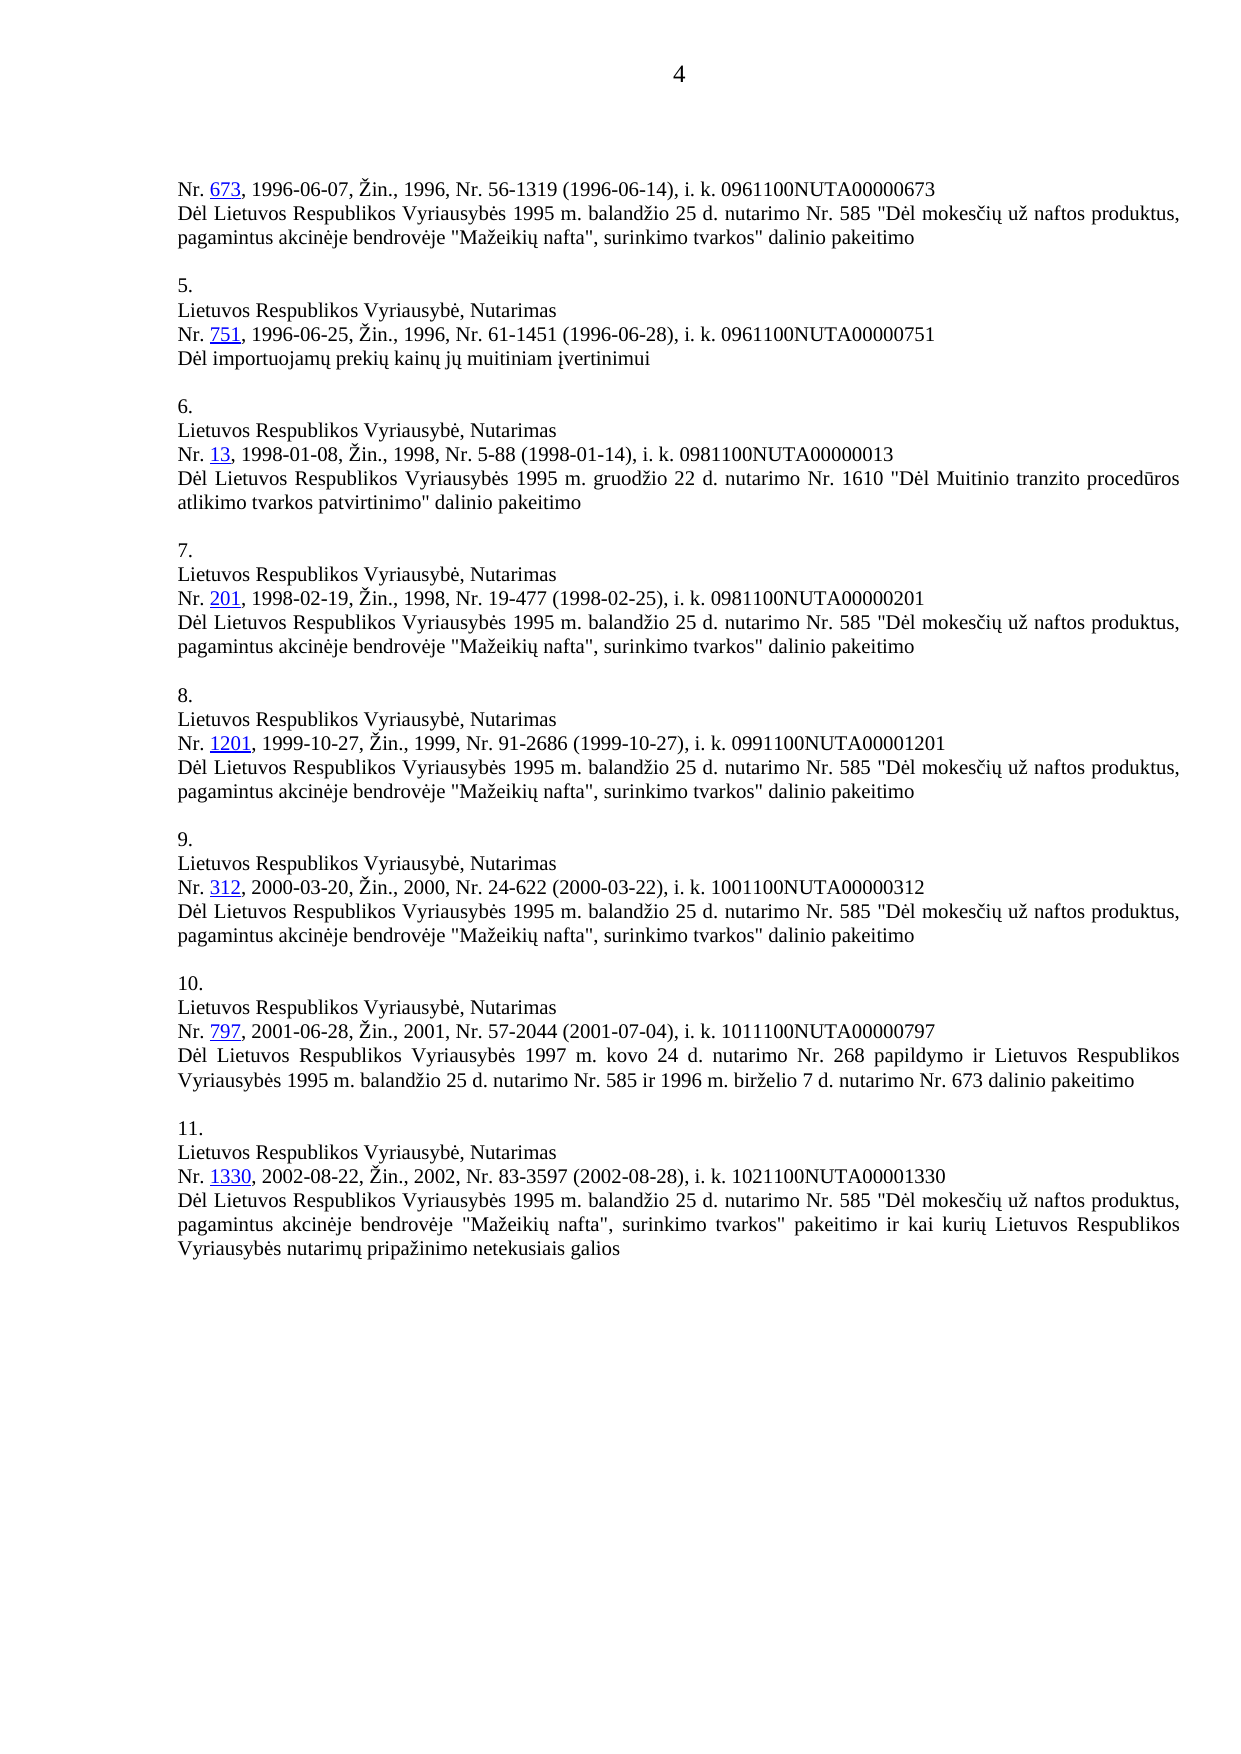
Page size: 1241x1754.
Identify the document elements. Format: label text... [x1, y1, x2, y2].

text Dėl importuojamų prekių kainų jų muitiniam įvertinimui [177, 346, 1181, 370]
text Nr. 673, 1996-06-07, Žin., 1996, Nr. 56-1319 (1996-06-14), i. k. 0961100NUTA00000673 [177, 177, 1181, 201]
text Lietuvos Respublikos Vyriausybė, Nutarimas [177, 1140, 1181, 1164]
text 10. [177, 971, 1181, 995]
text Dėl Lietuvos Respublikos Vyriausybės 1995 m. balandžio 25 d. nutarimo Nr. 585 "Dėl mokesčių už naftos produktus, pagamintus akcinėje bendrovėje "Mažeikių nafta", surinkimo tvarkos" dalinio pakeitimo [177, 899, 1181, 947]
text Lietuvos Respublikos Vyriausybė, Nutarimas [177, 707, 1181, 731]
text Lietuvos Respublikos Vyriausybė, Nutarimas [177, 297, 1181, 322]
text Lietuvos Respublikos Vyriausybė, Nutarimas [177, 851, 1181, 875]
text Dėl Lietuvos Respublikos Vyriausybės 1995 m. balandžio 25 d. nutarimo Nr. 585 "Dėl mokesčių už naftos produktus, pagamintus akcinėje bendrovėje "Mažeikių nafta", surinkimo tvarkos" dalinio pakeitimo [177, 610, 1181, 658]
text 6. [177, 394, 1181, 418]
text 5. [177, 273, 1181, 297]
text 9. [177, 827, 1181, 851]
text Lietuvos Respublikos Vyriausybė, Nutarimas [177, 418, 1181, 442]
text Dėl Lietuvos Respublikos Vyriausybės 1995 m. gruodžio 22 d. nutarimo Nr. 1610 "Dėl Muitinio tranzito procedūros atlikimo tvarkos patvirtinimo" dalinio pakeitimo [177, 466, 1181, 514]
text Nr. 797, 2001-06-28, Žin., 2001, Nr. 57-2044 (2001-07-04), i. k. 1011100NUTA00000797 [177, 1019, 1181, 1043]
text Dėl Lietuvos Respublikos Vyriausybės 1995 m. balandžio 25 d. nutarimo Nr. 585 "Dėl mokesčių už naftos produktus, pagamintus akcinėje bendrovėje "Mažeikių nafta", surinkimo tvarkos" pakeitimo ir kai kurių Lietuvos Respublikos Vyriausybės nutarimų pripažinimo netekusiais galios [177, 1188, 1181, 1260]
text Lietuvos Respublikos Vyriausybė, Nutarimas [177, 995, 1181, 1019]
text Nr. 1201, 1999-10-27, Žin., 1999, Nr. 91-2686 (1999-10-27), i. k. 0991100NUTA00001201 [177, 731, 1181, 755]
text Nr. 201, 1998-02-19, Žin., 1998, Nr. 19-477 (1998-02-25), i. k. 0981100NUTA00000201 [177, 586, 1181, 610]
text Nr. 13, 1998-01-08, Žin., 1998, Nr. 5-88 (1998-01-14), i. k. 0981100NUTA00000013 [177, 442, 1181, 466]
text Nr. 751, 1996-06-25, Žin., 1996, Nr. 61-1451 (1996-06-28), i. k. 0961100NUTA00000751 [177, 322, 1181, 346]
text Dėl Lietuvos Respublikos Vyriausybės 1995 m. balandžio 25 d. nutarimo Nr. 585 "Dėl mokesčių už naftos produktus, pagamintus akcinėje bendrovėje "Mažeikių nafta", surinkimo tvarkos" dalinio pakeitimo [177, 755, 1181, 803]
text Nr. 1330, 2002-08-22, Žin., 2002, Nr. 83-3597 (2002-08-28), i. k. 1021100NUTA00001330 [177, 1164, 1181, 1188]
text 7. [177, 538, 1181, 562]
text Dėl Lietuvos Respublikos Vyriausybės 1997 m. kovo 24 d. nutarimo Nr. 268 papildymo ir Lietuvos Respublikos Vyriausybės 1995 m. balandžio 25 d. nutarimo Nr. 585 ir 1996 m. birželio 7 d. nutarimo Nr. 673 dalinio pakeitimo [177, 1043, 1181, 1092]
text Lietuvos Respublikos Vyriausybė, Nutarimas [177, 562, 1181, 586]
text Dėl Lietuvos Respublikos Vyriausybės 1995 m. balandžio 25 d. nutarimo Nr. 585 "Dėl mokesčių už naftos produktus, pagamintus akcinėje bendrovėje "Mažeikių nafta", surinkimo tvarkos" dalinio pakeitimo [177, 201, 1181, 249]
text 11. [177, 1116, 1181, 1140]
text Nr. 312, 2000-03-20, Žin., 2000, Nr. 24-622 (2000-03-22), i. k. 1001100NUTA00000312 [177, 875, 1181, 899]
text 8. [177, 682, 1181, 707]
